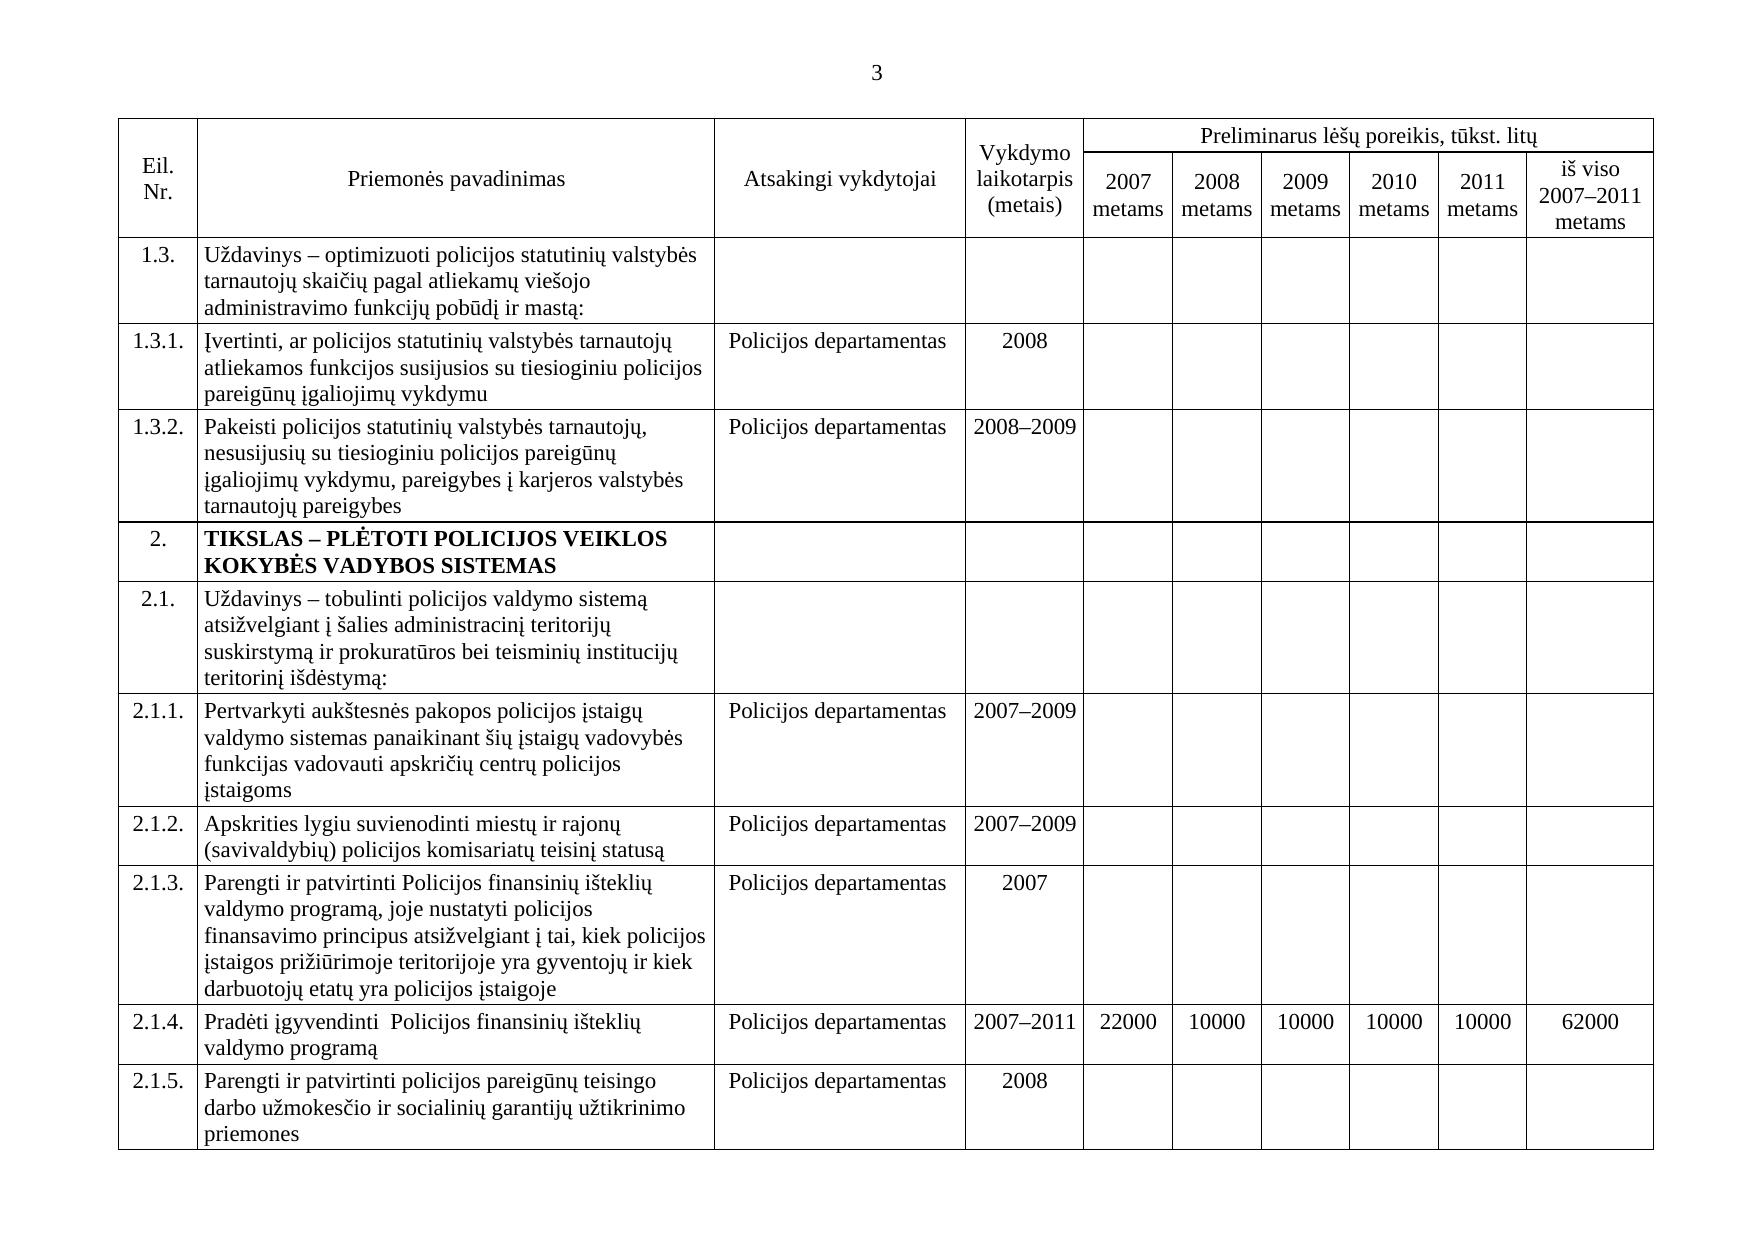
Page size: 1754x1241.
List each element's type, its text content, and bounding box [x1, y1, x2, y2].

table_cell [1350, 523, 1438, 581]
table_cell [1084, 238, 1172, 323]
table_cell Apskrities lygiu suvienodinti miestų ir rajonų (savivaldybių) policijos komisariatų teisinį statusą [198, 807, 714, 865]
table_cell [1439, 1065, 1526, 1149]
table_cell 2.1.4. [119, 1005, 197, 1063]
table_cell 10000 [1439, 1005, 1526, 1063]
table_cell [715, 582, 965, 693]
table_cell [1439, 523, 1526, 581]
table_cell 2010 metams [1350, 153, 1438, 237]
table_cell [1084, 694, 1172, 806]
table_cell Pradėti įgyvendinti Policijos finansinių išteklių valdymo programą [198, 1005, 714, 1063]
table_cell 1.3. [119, 238, 197, 323]
table_cell [1084, 582, 1172, 693]
table_cell [1262, 410, 1349, 521]
table_cell 2008–2009 [966, 410, 1083, 521]
table_cell Policijos departamentas [715, 1065, 965, 1149]
table_cell 10000 [1173, 1005, 1261, 1063]
table_cell [1527, 1065, 1653, 1149]
table_cell [1439, 866, 1526, 1004]
table_cell 10000 [1350, 1005, 1438, 1063]
table_header Eil. Nr. [119, 119, 197, 237]
table_cell [1439, 807, 1526, 865]
table_cell [1173, 694, 1261, 806]
table_cell 2007–2011 [966, 1005, 1083, 1063]
table_cell 2.1.1. [119, 694, 197, 806]
table_cell TIKSLAS – plėtoti policijos veiklos kokybės vadybos sistemas [198, 523, 714, 581]
table_cell [1527, 807, 1653, 865]
table_cell [1527, 324, 1653, 409]
table_header Preliminarus lėšų poreikis, tūkst. litų [1084, 119, 1653, 151]
table_cell [1084, 807, 1172, 865]
table_cell [1084, 324, 1172, 409]
table_cell [1173, 238, 1261, 323]
table_cell [1350, 866, 1438, 1004]
table_cell 2. [119, 523, 197, 581]
table_cell [1173, 1065, 1261, 1149]
table_cell 2.1. [119, 582, 197, 693]
table_cell [1350, 324, 1438, 409]
table_cell [1262, 324, 1349, 409]
table_cell Parengti ir patvirtinti Policijos finansinių išteklių valdymo programą, joje nustatyti policijos finansavimo principus atsižvelgiant į tai, kiek policijos įstaigos prižiūrimoje teritorijoje yra gyventojų ir kiek darbuotojų etatų yra policijos įstaigoje [198, 866, 714, 1004]
table_cell 2008 metams [1173, 153, 1261, 237]
table_cell [1262, 694, 1349, 806]
table_cell 2007–2009 [966, 807, 1083, 865]
table_cell Parengti ir patvirtinti policijos pareigūnų teisingo darbo užmokesčio ir socialinių garantijų užtikrinimo priemones [198, 1065, 714, 1149]
table_cell [1173, 523, 1261, 581]
table_cell [1350, 582, 1438, 693]
table_cell 2008 [966, 324, 1083, 409]
table_cell 2011 metams [1439, 153, 1526, 237]
table_cell [1262, 582, 1349, 693]
table_cell Policijos departamentas [715, 866, 965, 1004]
table_cell [1439, 238, 1526, 323]
table_cell 2009 metams [1262, 153, 1349, 237]
table_cell [1350, 1065, 1438, 1149]
table_cell [1350, 410, 1438, 521]
table_cell [1527, 694, 1653, 806]
table_cell [1173, 324, 1261, 409]
table_cell 2007–2009 [966, 694, 1083, 806]
table_cell Policijos departamentas [715, 807, 965, 865]
table_cell [1350, 238, 1438, 323]
table_cell 10000 [1262, 1005, 1349, 1063]
table_header Atsakingi vykdytojai [715, 119, 965, 237]
table_cell Policijos departamentas [715, 694, 965, 806]
table_cell Pertvarkyti aukštesnės pakopos policijos įstaigų valdymo sistemas panaikinant šių įstaigų vadovybės funkcijas vadovauti apskričių centrų policijos įstaigoms [198, 694, 714, 806]
table_cell [1439, 324, 1526, 409]
table_cell [1439, 582, 1526, 693]
table_cell 2007 metams [1084, 153, 1172, 237]
table_cell Policijos departamentas [715, 1005, 965, 1063]
table_cell [966, 523, 1083, 581]
table_cell Policijos departamentas [715, 324, 965, 409]
table_cell [1527, 410, 1653, 521]
table_cell [1173, 807, 1261, 865]
table_cell [1527, 238, 1653, 323]
table_cell [1262, 1065, 1349, 1149]
table_cell [966, 238, 1083, 323]
table_cell [1084, 523, 1172, 581]
table_cell [1527, 866, 1653, 1004]
table_cell [1439, 694, 1526, 806]
table_cell 22000 [1084, 1005, 1172, 1063]
table_cell [1350, 807, 1438, 865]
table_cell Uždavinys – tobulinti policijos valdymo sistemą atsižvelgiant į šalies administracinį teritorijų suskirstymą ir prokuratūros bei teisminių institucijų teritorinį išdėstymą: [198, 582, 714, 693]
table_cell [1173, 582, 1261, 693]
table_cell 1.3.1. [119, 324, 197, 409]
table_cell 2.1.2. [119, 807, 197, 865]
table_cell [1173, 866, 1261, 1004]
table_cell Policijos departamentas [715, 410, 965, 521]
table_cell [715, 238, 965, 323]
table_cell 1.3.2. [119, 410, 197, 521]
table_cell Uždavinys – optimizuoti policijos statutinių valstybės tarnautojų skaičių pagal atliekamų viešojo administravimo funkcijų pobūdį ir mastą: [198, 238, 714, 323]
table_cell Įvertinti, ar policijos statutinių valstybės tarnautojų atliekamos funkcijos susijusios su tiesioginiu policijos pareigūnų įgaliojimų vykdymu [198, 324, 714, 409]
table_cell [1262, 807, 1349, 865]
table_header Priemonės pavadinimas [198, 119, 714, 237]
table_cell [1084, 410, 1172, 521]
table_cell [1350, 694, 1438, 806]
table_header Vykdymo laikotarpis (metais) [966, 119, 1083, 237]
table_cell 2007 [966, 866, 1083, 1004]
table_cell [1527, 582, 1653, 693]
table_cell 62000 [1527, 1005, 1653, 1063]
table_cell 2.1.5. [119, 1065, 197, 1149]
table_cell [1439, 410, 1526, 521]
table_cell 2.1.3. [119, 866, 197, 1004]
table_cell iš viso 2007–2011 metams [1527, 153, 1653, 237]
table_cell [966, 582, 1083, 693]
table_cell [1084, 866, 1172, 1004]
table_cell [1262, 866, 1349, 1004]
table_cell [1084, 1065, 1172, 1149]
table_cell Pakeisti policijos statutinių valstybės tarnautojų, nesusijusių su tiesioginiu policijos pareigūnų įgaliojimų vykdymu, pareigybes į karjeros valstybės tarnautojų pareigybes [198, 410, 714, 521]
table_cell 2008 [966, 1065, 1083, 1149]
table_cell [1262, 523, 1349, 581]
table_cell [1527, 523, 1653, 581]
table_cell [1262, 238, 1349, 323]
table_cell [715, 523, 965, 581]
table_cell [1173, 410, 1261, 521]
